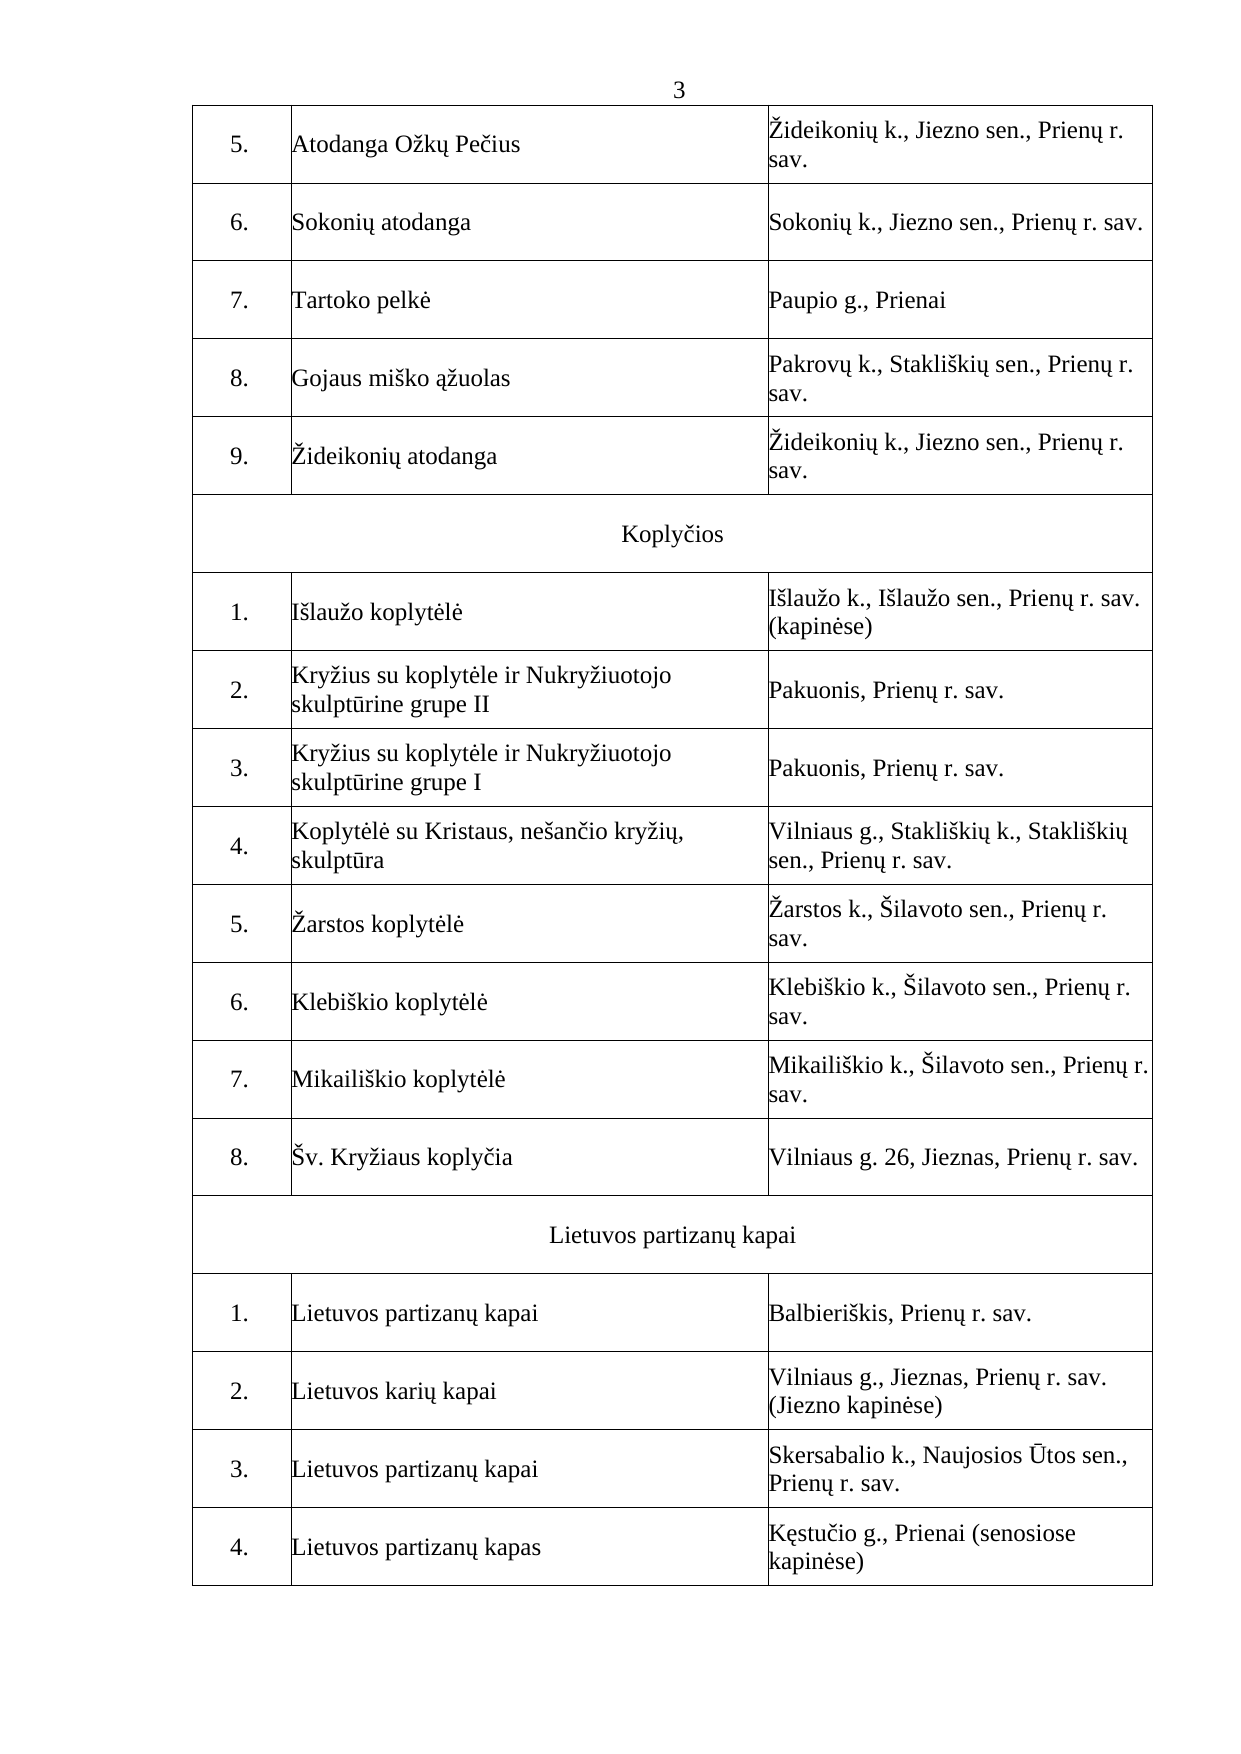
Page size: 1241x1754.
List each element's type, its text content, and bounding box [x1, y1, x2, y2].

table_cell Šv. Kryžiaus koplyčia [292, 1119, 768, 1195]
table_cell 2. [193, 1352, 291, 1429]
table_cell Pakuonis, Prienų r. sav. [769, 651, 1152, 728]
table_cell 5. [193, 885, 291, 962]
table_cell Vilniaus g., Stakliškių k., Stakliškių sen., Prienų r. sav. [769, 807, 1152, 884]
table_cell Paupio g., Prienai [769, 261, 1152, 338]
table_cell Mikailiškio koplytėlė [292, 1041, 768, 1117]
table_cell Pakrovų k., Stakliškių sen., Prienų r. sav. [769, 339, 1152, 416]
table_cell Žarstos koplytėlė [292, 885, 768, 962]
table_cell Lietuvos partizanų kapai [193, 1196, 1152, 1273]
table_cell Žideikonių atodanga [292, 417, 768, 494]
table_cell 6. [193, 184, 291, 260]
table_cell 5. [193, 106, 291, 182]
table_cell 8. [193, 339, 291, 416]
table_cell Balbieriškis, Prienų r. sav. [769, 1274, 1152, 1351]
table_cell 9. [193, 417, 291, 494]
table_cell Koplyčios [193, 495, 1152, 572]
table_cell Lietuvos partizanų kapai [292, 1274, 768, 1351]
table_cell Žarstos k., Šilavoto sen., Prienų r. sav. [769, 885, 1152, 962]
table_cell Sokonių k., Jiezno sen., Prienų r. sav. [769, 184, 1152, 260]
table_cell Vilniaus g., Jieznas, Prienų r. sav. (Jiezno kapinėse) [769, 1352, 1152, 1429]
table_cell Žideikonių k., Jiezno sen., Prienų r. sav. [769, 106, 1152, 182]
table_cell Išlaužo k., Išlaužo sen., Prienų r. sav. (kapinėse) [769, 573, 1152, 650]
table_cell 1. [193, 1274, 291, 1351]
table_cell Gojaus miško ąžuolas [292, 339, 768, 416]
table_cell 4. [193, 1508, 291, 1585]
table_cell 3. [193, 729, 291, 806]
table_cell Skersabalio k., Naujosios Ūtos sen., Prienų r. sav. [769, 1430, 1152, 1507]
table_cell Kęstučio g., Prienai (senosiose kapinėse) [769, 1508, 1152, 1585]
table_cell Lietuvos partizanų kapas [292, 1508, 768, 1585]
table_cell Kryžius su koplytėle ir Nukryžiuotojo skulptūrine grupe II [292, 651, 768, 728]
table_cell Mikailiškio k., Šilavoto sen., Prienų r. sav. [769, 1041, 1152, 1117]
table_cell 3. [193, 1430, 291, 1507]
table_cell Kryžius su koplytėle ir Nukryžiuotojo skulptūrine grupe I [292, 729, 768, 806]
table_cell Koplytėlė su Kristaus, nešančio kryžių, skulptūra [292, 807, 768, 884]
table_cell Klebiškio koplytėlė [292, 963, 768, 1039]
table_cell Lietuvos karių kapai [292, 1352, 768, 1429]
table_cell 2. [193, 651, 291, 728]
table_cell 4. [193, 807, 291, 884]
table_cell 8. [193, 1119, 291, 1195]
table_cell 7. [193, 1041, 291, 1117]
table_cell 6. [193, 963, 291, 1039]
table_cell Pakuonis, Prienų r. sav. [769, 729, 1152, 806]
table_cell 1. [193, 573, 291, 650]
table_cell Atodanga Ožkų Pečius [292, 106, 768, 182]
table_cell Klebiškio k., Šilavoto sen., Prienų r. sav. [769, 963, 1152, 1039]
table_cell Lietuvos partizanų kapai [292, 1430, 768, 1507]
table_cell Vilniaus g. 26, Jieznas, Prienų r. sav. [769, 1119, 1152, 1195]
table_cell Žideikonių k., Jiezno sen., Prienų r. sav. [769, 417, 1152, 494]
table_cell Tartoko pelkė [292, 261, 768, 338]
table_cell 7. [193, 261, 291, 338]
table_cell Sokonių atodanga [292, 184, 768, 260]
table_cell Išlaužo koplytėlė [292, 573, 768, 650]
